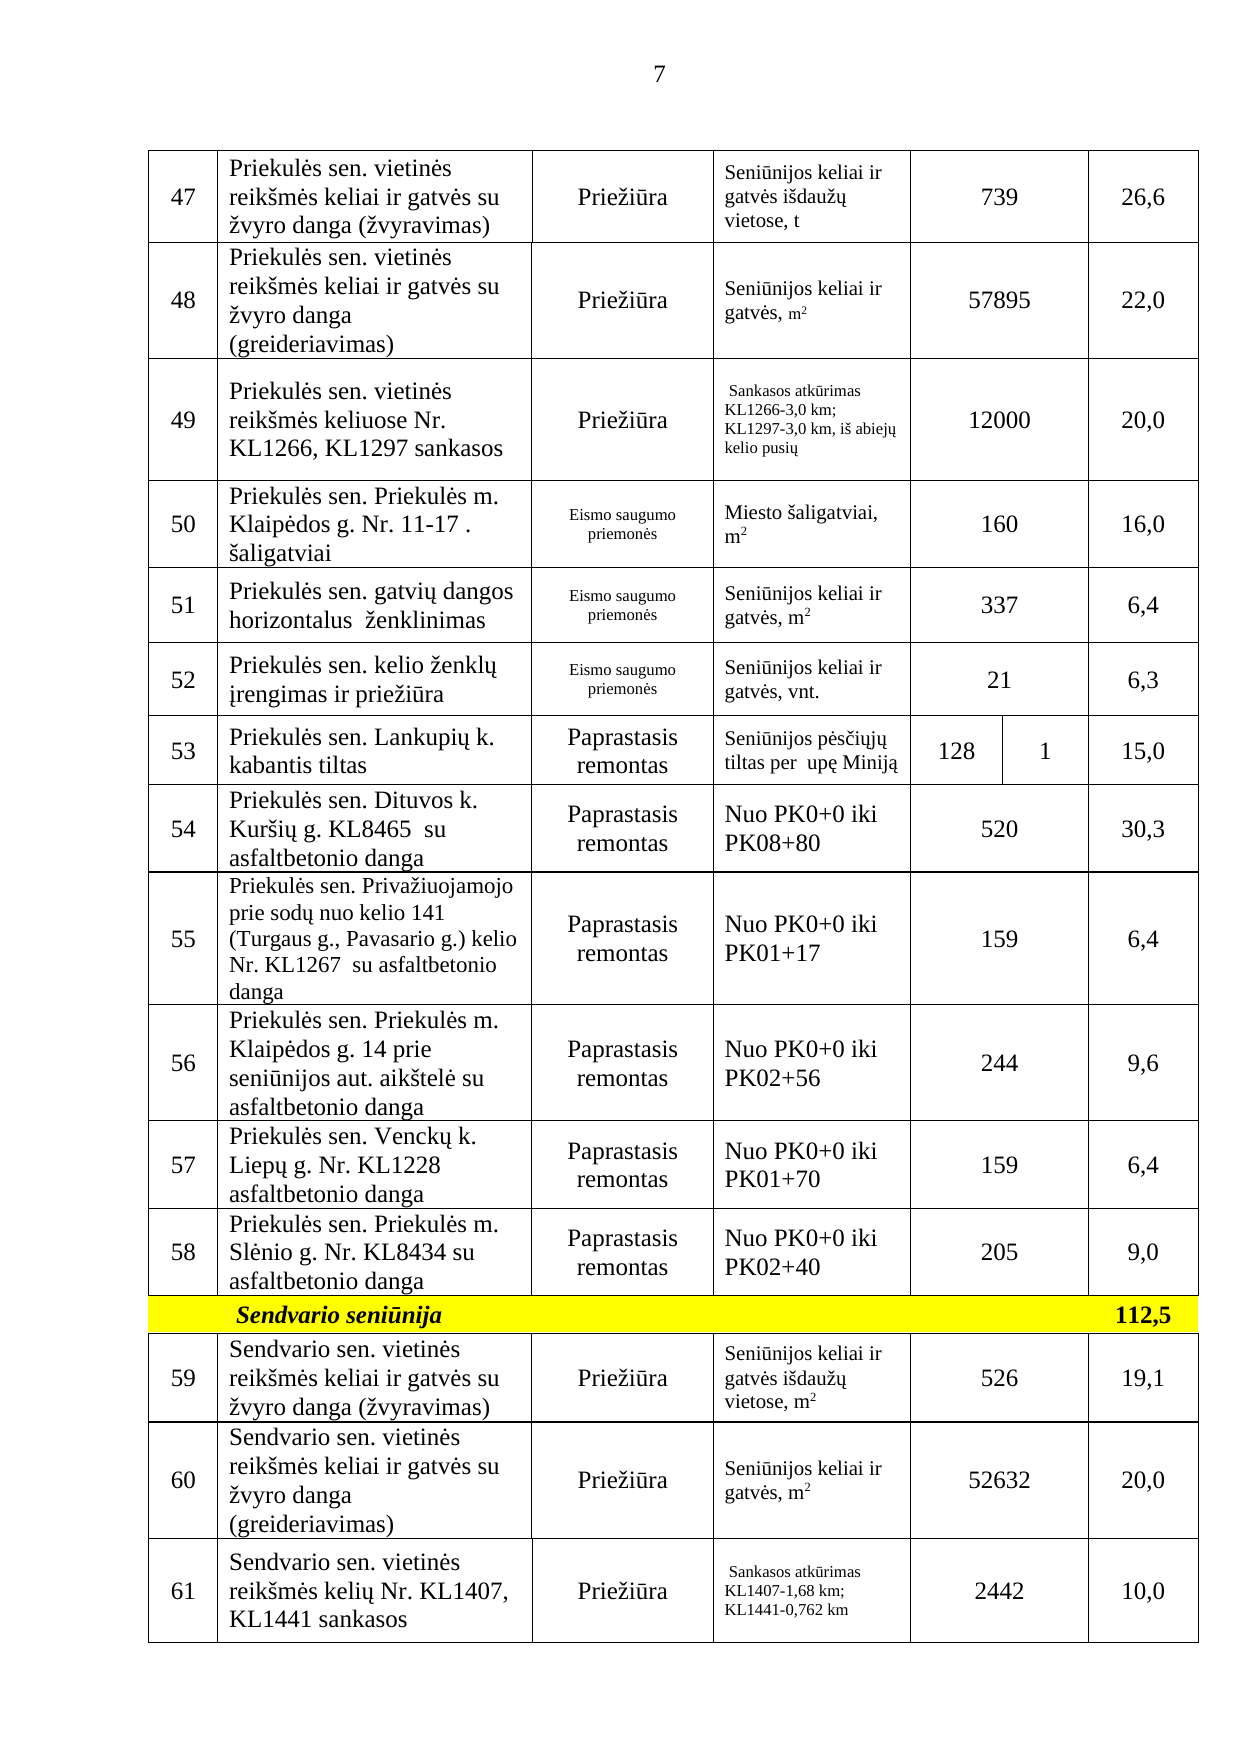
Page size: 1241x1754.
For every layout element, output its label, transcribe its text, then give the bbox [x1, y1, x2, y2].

table_cell 6,4 [1089, 1121, 1198, 1208]
table_cell Priekulės sen. gatvių dangos horizontalus ženklinimas [218, 568, 531, 642]
table_cell 9,0 [1089, 1209, 1198, 1295]
table_cell 159 [911, 1121, 1088, 1208]
table_cell Priekulės sen. Dituvos k. Kuršių g. KL8465 su asfaltbetonio danga [218, 785, 531, 871]
table_cell Eismo saugumo priemonės [532, 481, 713, 567]
table_cell Sendvario sen. vietinės reikšmės keliai ir gatvės su žvyro danga (žvyravimas) [218, 1334, 531, 1421]
table_cell Priežiūra [532, 243, 713, 357]
table_cell 20,0 [1089, 1423, 1198, 1537]
table_cell Seniūnijos keliai ir gatvės, m2 [714, 568, 910, 642]
table_cell Priekulės sen. Privažiuojamojo prie sodų nuo kelio 141 (Turgaus g., Pavasario g.) kelio Nr. KL1267 su asfaltbetonio danga [218, 873, 531, 1004]
table_cell 53 [149, 716, 217, 784]
table_cell 15,0 [1089, 716, 1198, 784]
table_cell Nuo PK0+0 iki PK08+80 [714, 785, 910, 871]
table_cell 337 [911, 568, 1088, 642]
table_cell Priekulės sen. Venckų k. Liepų g. Nr. KL1228 asfaltbetonio danga [218, 1121, 531, 1208]
table_cell Seniūnijos keliai ir gatvės, m2 [714, 1423, 910, 1537]
table_cell 739 [911, 151, 1088, 242]
table_cell 58 [149, 1209, 217, 1295]
table_cell Priekulės sen. Priekulės m. Slėnio g. Nr. KL8434 su asfaltbetonio danga [218, 1209, 531, 1295]
table_cell Paprastasis remontas [532, 1209, 713, 1295]
table_cell 6,4 [1089, 873, 1198, 1004]
table_cell Eismo saugumo priemonės [532, 643, 713, 715]
table_cell 2442 [911, 1539, 1088, 1642]
table_cell 30,3 [1089, 785, 1198, 871]
table_cell [910, 1296, 1002, 1332]
table_cell 60 [149, 1423, 217, 1537]
table_cell Nuo PK0+0 iki PK01+70 [714, 1121, 910, 1208]
table_cell 520 [911, 785, 1088, 871]
table_cell 57 [149, 1121, 217, 1208]
table_cell 1 [1003, 716, 1088, 784]
table_cell Priekulės sen. vietinės reikšmės keliai ir gatvės su žvyro danga (greideriavimas) [218, 243, 531, 357]
table_cell Miesto šaligatviai, m2 [714, 481, 910, 567]
table_cell 9,6 [1089, 1005, 1198, 1120]
table_cell 61 [149, 1539, 217, 1642]
table_cell Paprastasis remontas [532, 873, 713, 1004]
table_cell 26,6 [1089, 151, 1198, 242]
table_cell [1002, 1296, 1088, 1332]
table_cell Sendvario sen. vietinės reikšmės keliai ir gatvės su žvyro danga (greideriavimas) [218, 1423, 531, 1537]
table_cell 49 [149, 359, 217, 480]
table_cell 16,0 [1089, 481, 1198, 567]
table_cell 56 [149, 1005, 217, 1120]
table_cell Priežiūra [532, 1423, 713, 1537]
table_cell 6,3 [1089, 643, 1198, 715]
table_cell Seniūnijos keliai ir gatvės išdaužų vietose, t [714, 151, 910, 242]
table_cell 526 [911, 1334, 1088, 1421]
table_cell Priekulės sen. Priekulės m. Klaipėdos g. 14 prie seniūnijos aut. aikštelė su asfaltbetonio danga [218, 1005, 531, 1120]
table_cell 57895 [911, 243, 1088, 357]
table_cell Sankasos atkūrimas KL1266-3,0 km; KL1297-3,0 km, iš abiejų kelio pusių [714, 359, 910, 480]
table_cell 55 [149, 873, 217, 1004]
table_cell Seniūnijos keliai ir gatvės, vnt. [714, 643, 910, 715]
table_cell Nuo PK0+0 iki PK02+40 [714, 1209, 910, 1295]
table_cell Paprastasis remontas [532, 716, 713, 784]
table_cell Priekulės sen. Lankupių k. kabantis tiltas [218, 716, 531, 784]
table_cell Priežiūra [533, 1539, 713, 1642]
table_cell Sendvario sen. vietinės reikšmės kelių Nr. KL1407, KL1441 sankasos [218, 1539, 532, 1642]
table_cell Nuo PK0+0 iki PK02+56 [714, 1005, 910, 1120]
table_cell 205 [911, 1209, 1088, 1295]
table_cell 51 [149, 568, 217, 642]
table_cell 52632 [911, 1423, 1088, 1537]
table_cell 59 [149, 1334, 217, 1421]
table_cell Paprastasis remontas [532, 1121, 713, 1208]
table_cell 48 [149, 243, 217, 357]
table_cell Priekulės sen. Priekulės m. Klaipėdos g. Nr. 11-17 . šaligatviai [218, 481, 531, 567]
table_cell Priežiūra [533, 151, 713, 242]
table_cell Paprastasis remontas [532, 1005, 713, 1120]
table_cell Sankasos atkūrimas KL1407-1,68 km; KL1441-0,762 km [714, 1539, 910, 1642]
table_cell 6,4 [1089, 568, 1198, 642]
table_cell Priekulės sen. kelio ženklų įrengimas ir priežiūra [218, 643, 531, 715]
table_cell 19,1 [1089, 1334, 1198, 1421]
table_cell 128 [911, 716, 1002, 784]
table_cell Paprastasis remontas [532, 785, 713, 871]
table_cell 160 [911, 481, 1088, 567]
table_cell 52 [149, 643, 217, 715]
table_cell 47 [149, 151, 217, 242]
table_cell 12000 [911, 359, 1088, 480]
table_cell Priekulės sen. vietinės reikšmės keliai ir gatvės su žvyro danga (žvyravimas) [218, 151, 532, 242]
table_cell 54 [149, 785, 217, 871]
table_cell Seniūnijos keliai ir gatvės išdaužų vietose, m2 [714, 1334, 910, 1421]
table_cell Seniūnijos pėsčiųjų tiltas per upę Miniją [714, 716, 910, 784]
table_cell Priekulės sen. vietinės reikšmės keliuose Nr. KL1266, KL1297 sankasos [218, 359, 531, 480]
table_cell 10,0 [1089, 1539, 1198, 1642]
table_cell 50 [149, 481, 217, 567]
table_cell 159 [911, 873, 1088, 1004]
table_cell [532, 1296, 713, 1332]
table_cell 244 [911, 1005, 1088, 1120]
table_cell Eismo saugumo priemonės [532, 568, 713, 642]
table_cell Seniūnijos keliai ir gatvės, m2 [714, 243, 910, 357]
table_cell Priežiūra [532, 1334, 713, 1421]
table_cell 21 [911, 643, 1088, 715]
table_cell Sendvario seniūnija [148, 1296, 532, 1332]
table_cell Nuo PK0+0 iki PK01+17 [714, 873, 910, 1004]
table_cell 112,5 [1088, 1296, 1198, 1332]
table_cell Priežiūra [532, 359, 713, 480]
table_cell [713, 1296, 910, 1332]
table_cell 20,0 [1089, 359, 1198, 480]
table_cell 22,0 [1089, 243, 1198, 357]
